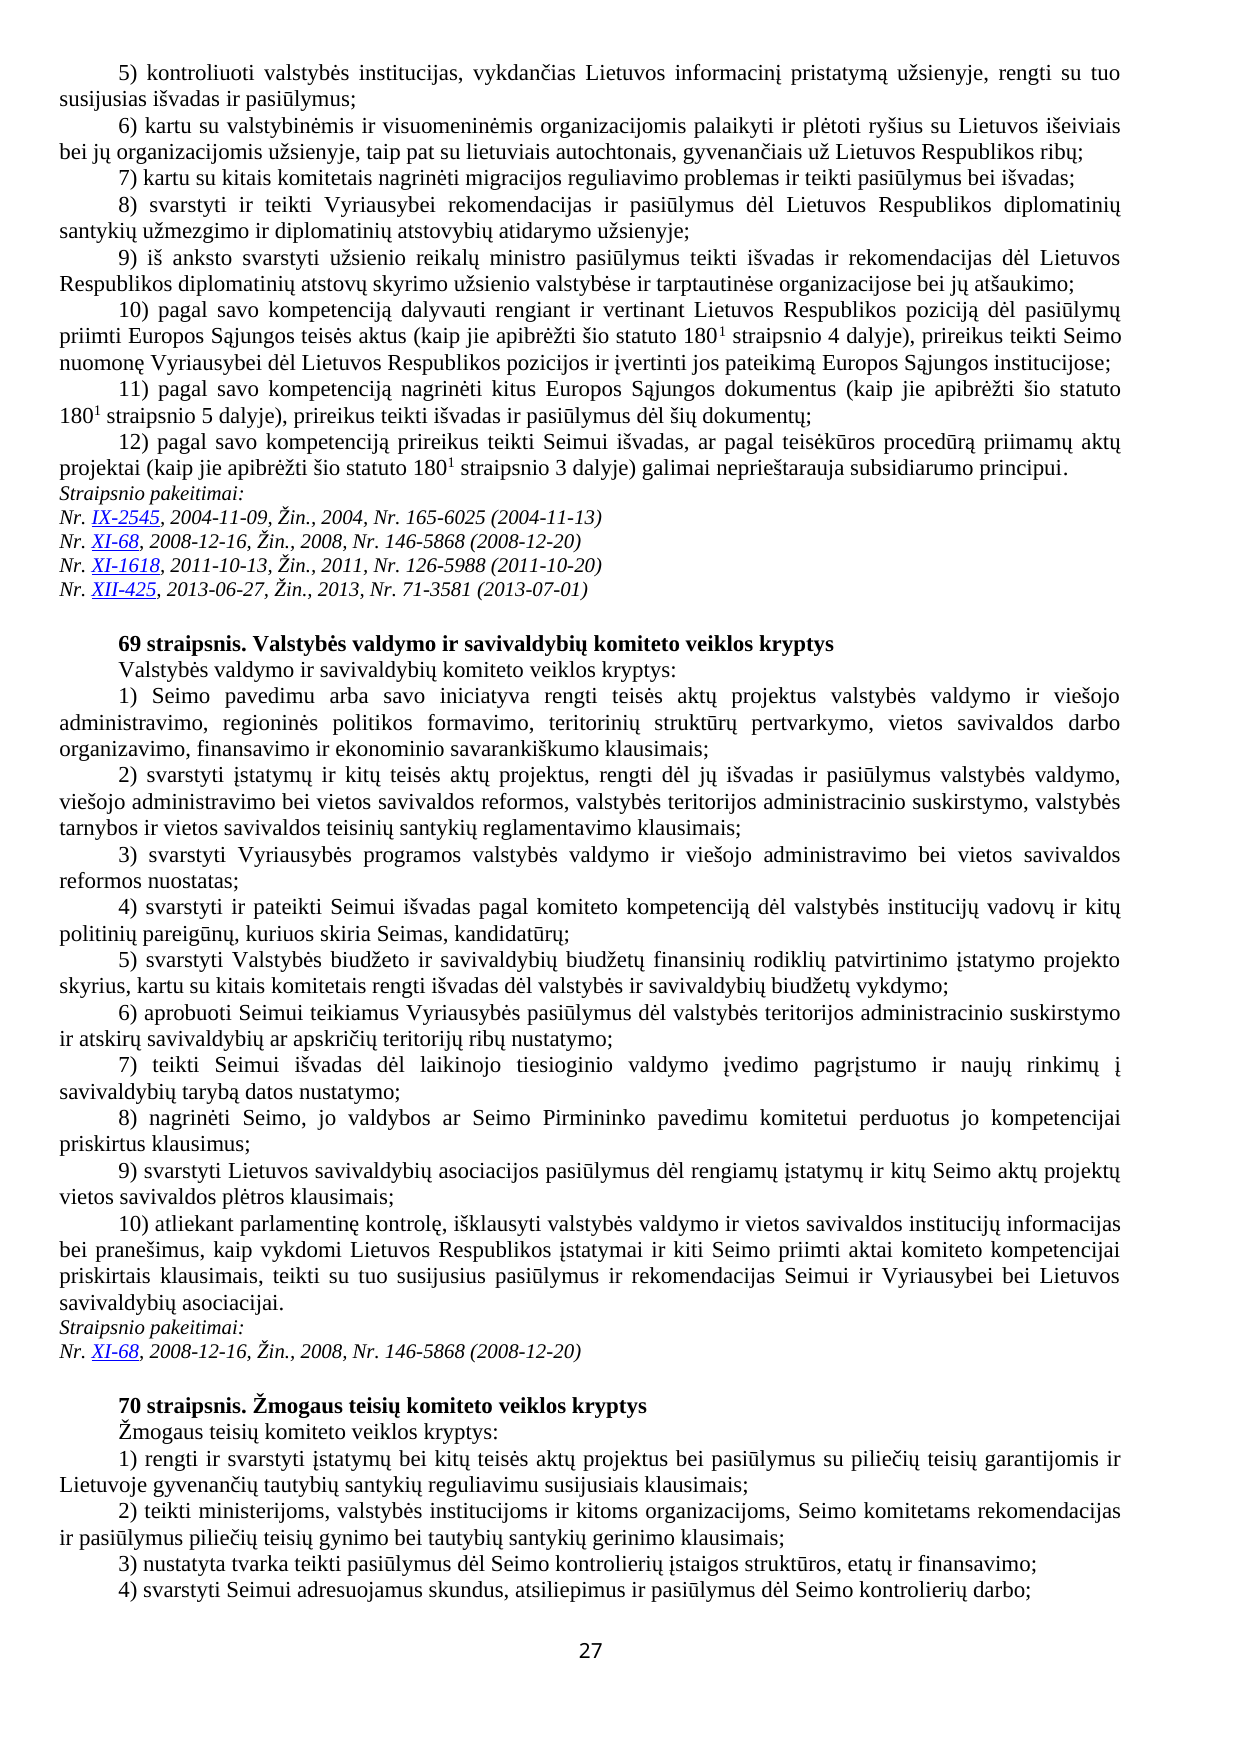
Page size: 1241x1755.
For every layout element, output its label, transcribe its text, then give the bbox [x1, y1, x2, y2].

text 6) aprobuoti Seimui teikiamus Vyriausybės pasiūlymus dėl valstybės teritorijos administracinio suskirstymo ir atskirų savivaldybių ar apskričių teritorijų ribų nustatymo; [59, 999, 1122, 1051]
text 69 straipsnis. Valstybės valdymo ir savivaldybių komiteto veiklos kryptys [59, 630, 1122, 656]
text 10) atliekant parlamentinę kontrolę, išklausyti valstybės valdymo ir vietos savivaldos institucijų informacijas bei pranešimus, kaip vykdomi Lietuvos Respublikos įstatymai ir kiti Seimo priimti aktai komiteto kompetencijai priskirtais klausimais, teikti su tuo susijusius pasiūlymus ir rekomendacijas Seimui ir Vyriausybei bei Lietuvos savivaldybių asociacijai. [59, 1209, 1122, 1315]
text Nr. XI-68, 2008-12-16, Žin., 2008, Nr. 146-5868 (2008-12-20) [59, 529, 1122, 553]
text 7) kartu su kitais komitetais nagrinėti migracijos reguliavimo problemas ir teikti pasiūlymus bei išvadas; [59, 164, 1122, 191]
text 7) teikti Seimui išvadas dėl laikinojo tiesioginio valdymo įvedimo pagrįstumo ir naujų rinkimų į savivaldybių tarybą datos nustatymo; [59, 1051, 1122, 1104]
text Nr. XI-1618, 2011-10-13, Žin., 2011, Nr. 126-5988 (2011-10-20) [59, 553, 1122, 577]
text Valstybės valdymo ir savivaldybių komiteto veiklos kryptys: [59, 656, 1122, 682]
text 11) pagal savo kompetenciją nagrinėti kitus Europos Sąjungos dokumentus (kaip jie apibrėžti šio statuto 1801 straipsnio 5 dalyje), prireikus teikti išvadas ir pasiūlymus dėl šių dokumentų; [59, 375, 1122, 428]
text 3) nustatyta tvarka teikti pasiūlymus dėl Seimo kontrolierių įstaigos struktūros, etatų ir finansavimo; [59, 1550, 1122, 1576]
text 1) Seimo pavedimu arba savo iniciatyva rengti teisės aktų projektus valstybės valdymo ir viešojo administravimo, regioninės politikos formavimo, teritorinių struktūrų pertvarkymo, vietos savivaldos darbo organizavimo, finansavimo ir ekonominio savarankiškumo klausimais; [59, 682, 1122, 762]
text Nr. XI-68, 2008-12-16, Žin., 2008, Nr. 146-5868 (2008-12-20) [59, 1339, 1122, 1363]
text Straipsnio pakeitimai: [59, 481, 1122, 505]
text 8) nagrinėti Seimo, jo valdybos ar Seimo Pirmininko pavedimu komitetui perduotus jo kompetencijai priskirtus klausimus; [59, 1104, 1122, 1157]
text 1) rengti ir svarstyti įstatymų bei kitų teisės aktų projektus bei pasiūlymus su piliečių teisių garantijomis ir Lietuvoje gyvenančių tautybių santykių reguliavimu susijusiais klausimais; [59, 1444, 1122, 1497]
text Žmogaus teisių komiteto veiklos kryptys: [59, 1418, 1122, 1444]
text Straipsnio pakeitimai: [59, 1315, 1122, 1339]
text 8) svarstyti ir teikti Vyriausybei rekomendacijas ir pasiūlymus dėl Lietuvos Respublikos diplomatinių santykių užmezgimo ir diplomatinių atstovybių atidarymo užsienyje; [59, 191, 1122, 243]
text 5) kontroliuoti valstybės institucijas, vykdančias Lietuvos informacinį pristatymą užsienyje, rengti su tuo susijusias išvadas ir pasiūlymus; [59, 59, 1122, 112]
text Nr. XII-425, 2013-06-27, Žin., 2013, Nr. 71-3581 (2013-07-01) [59, 577, 1122, 601]
text 4) svarstyti ir pateikti Seimui išvadas pagal komiteto kompetenciją dėl valstybės institucijų vadovų ir kitų politinių pareigūnų, kuriuos skiria Seimas, kandidatūrų; [59, 893, 1122, 946]
text 9) iš anksto svarstyti užsienio reikalų ministro pasiūlymus teikti išvadas ir rekomendacijas dėl Lietuvos Respublikos diplomatinių atstovų skyrimo užsienio valstybėse ir tarptautinėse organizacijose bei jų atšaukimo; [59, 243, 1122, 296]
text 4) svarstyti Seimui adresuojamus skundus, atsiliepimus ir pasiūlymus dėl Seimo kontrolierių darbo; [59, 1576, 1122, 1603]
text 3) svarstyti Vyriausybės programos valstybės valdymo ir viešojo administravimo bei vietos savivaldos reformos nuostatas; [59, 841, 1122, 893]
text Nr. IX-2545, 2004-11-09, Žin., 2004, Nr. 165-6025 (2004-11-13) [59, 505, 1122, 529]
text 2) svarstyti įstatymų ir kitų teisės aktų projektus, rengti dėl jų išvadas ir pasiūlymus valstybės valdymo, viešojo administravimo bei vietos savivaldos reformos, valstybės teritorijos administracinio suskirstymo, valstybės tarnybos ir vietos savivaldos teisinių santykių reglamentavimo klausimais; [59, 762, 1122, 841]
text 12) pagal savo kompetenciją prireikus teikti Seimui išvadas, ar pagal teisėkūros procedūrą priimamų aktų projektai (kaip jie apibrėžti šio statuto 1801 straipsnio 3 dalyje) galimai neprieštarauja subsidiarumo principui. [59, 428, 1122, 481]
text 2) teikti ministerijoms, valstybės institucijoms ir kitoms organizacijoms, Seimo komitetams rekomendacijas ir pasiūlymus piliečių teisių gynimo bei tautybių santykių gerinimo klausimais; [59, 1497, 1122, 1550]
text 70 straipsnis. Žmogaus teisių komiteto veiklos kryptys [118, 1392, 1122, 1418]
text 10) pagal savo kompetenciją dalyvauti rengiant ir vertinant Lietuvos Respublikos poziciją dėl pasiūlymų priimti Europos Sąjungos teisės aktus (kaip jie apibrėžti šio statuto 1801 straipsnio 4 dalyje), prireikus teikti Seimo nuomonę Vyriausybei dėl Lietuvos Respublikos pozicijos ir įvertinti jos pateikimą Europos Sąjungos institucijose; [59, 296, 1122, 375]
text 9) svarstyti Lietuvos savivaldybių asociacijos pasiūlymus dėl rengiamų įstatymų ir kitų Seimo aktų projektų vietos savivaldos plėtros klausimais; [59, 1157, 1122, 1209]
text 5) svarstyti Valstybės biudžeto ir savivaldybių biudžetų finansinių rodiklių patvirtinimo įstatymo projekto skyrius, kartu su kitais komitetais rengti išvadas dėl valstybės ir savivaldybių biudžetų vykdymo; [59, 946, 1122, 999]
text 6) kartu su valstybinėmis ir visuomeninėmis organizacijomis palaikyti ir plėtoti ryšius su Lietuvos išeiviais bei jų organizacijomis užsienyje, taip pat su lietuviais autochtonais, gyvenančiais už Lietuvos Respublikos ribų; [59, 112, 1122, 164]
